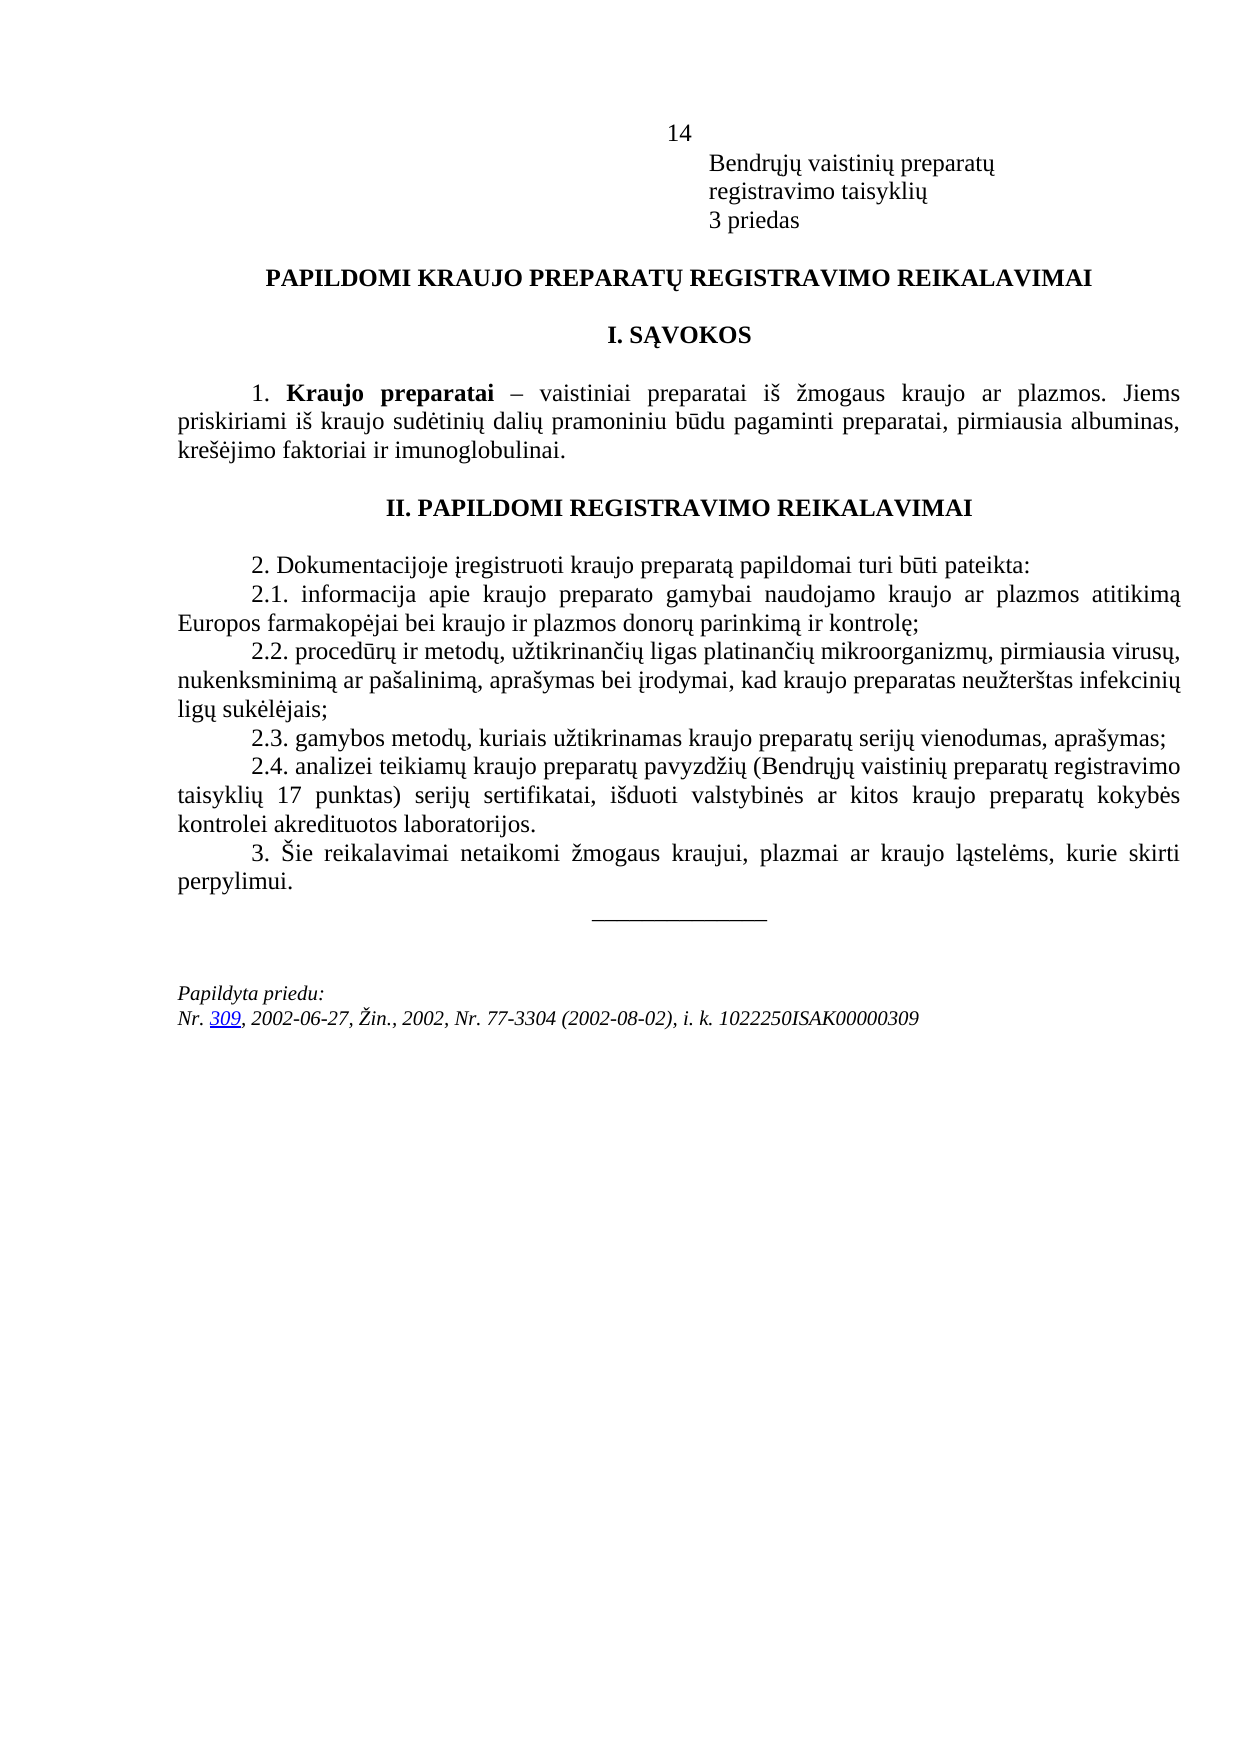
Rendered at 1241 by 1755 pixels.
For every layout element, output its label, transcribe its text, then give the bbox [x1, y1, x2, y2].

text 2.4. analizei teikiamų kraujo preparatų pavyzdžių (Bendrųjų vaistinių preparatų registravimo taisyklių 17 punktas) serijų sertifikatai, išduoti valstybinės ar kitos kraujo preparatų kokybės kontrolei akredituotos laboratorijos. [177, 751, 1181, 838]
text ______________ [177, 895, 1181, 924]
text 1. Kraujo preparatai – vaistiniai preparatai iš žmogaus kraujo ar plazmos. Jiems priskiriami iš kraujo sudėtinių dalių pramoniniu būdu pagaminti preparatai, pirmiausia albuminas, krešėjimo faktoriai ir imunoglobulinai. [177, 378, 1181, 464]
text PAPILDOMI KRAUJO PREPARATŲ REGISTRAVIMO REIKALAVIMAI [177, 263, 1181, 291]
text Papildyta priedu: [177, 981, 1181, 1005]
text II. papildomi registravimo reikalavimai [177, 493, 1181, 521]
text 3. Šie reikalavimai netaikomi žmogaus kraujui, plazmai ar kraujo ląstelėms, kurie skirti perpylimui. [177, 838, 1181, 895]
text 2.1. informacija apie kraujo preparato gamybai naudojamo kraujo ar plazmos atitikimą Europos farmakopėjai bei kraujo ir plazmos donorų parinkimą ir kontrolę; [177, 579, 1181, 636]
text Bendrųjų vaistinių preparatų [709, 148, 1181, 176]
text Nr. 309, 2002-06-27, Žin., 2002, Nr. 77-3304 (2002-08-02), i. k. 1022250ISAK00000309 [177, 1005, 1181, 1029]
text I. SĄVOKOS [177, 320, 1181, 349]
text 2. Dokumentacijoje įregistruoti kraujo preparatą papildomai turi būti pateikta: [177, 550, 1181, 579]
text 2.3. gamybos metodų, kuriais užtikrinamas kraujo preparatų serijų vienodumas, aprašymas; [177, 723, 1181, 751]
text 3 priedas [177, 205, 1181, 234]
text 2.2. procedūrų ir metodų, užtikrinančių ligas platinančių mikroorganizmų, pirmiausia virusų, nukenksminimą ar pašalinimą, aprašymas bei įrodymai, kad kraujo preparatas neužterštas infekcinių ligų sukėlėjais; [177, 636, 1181, 723]
text registravimo taisyklių [177, 176, 1181, 205]
